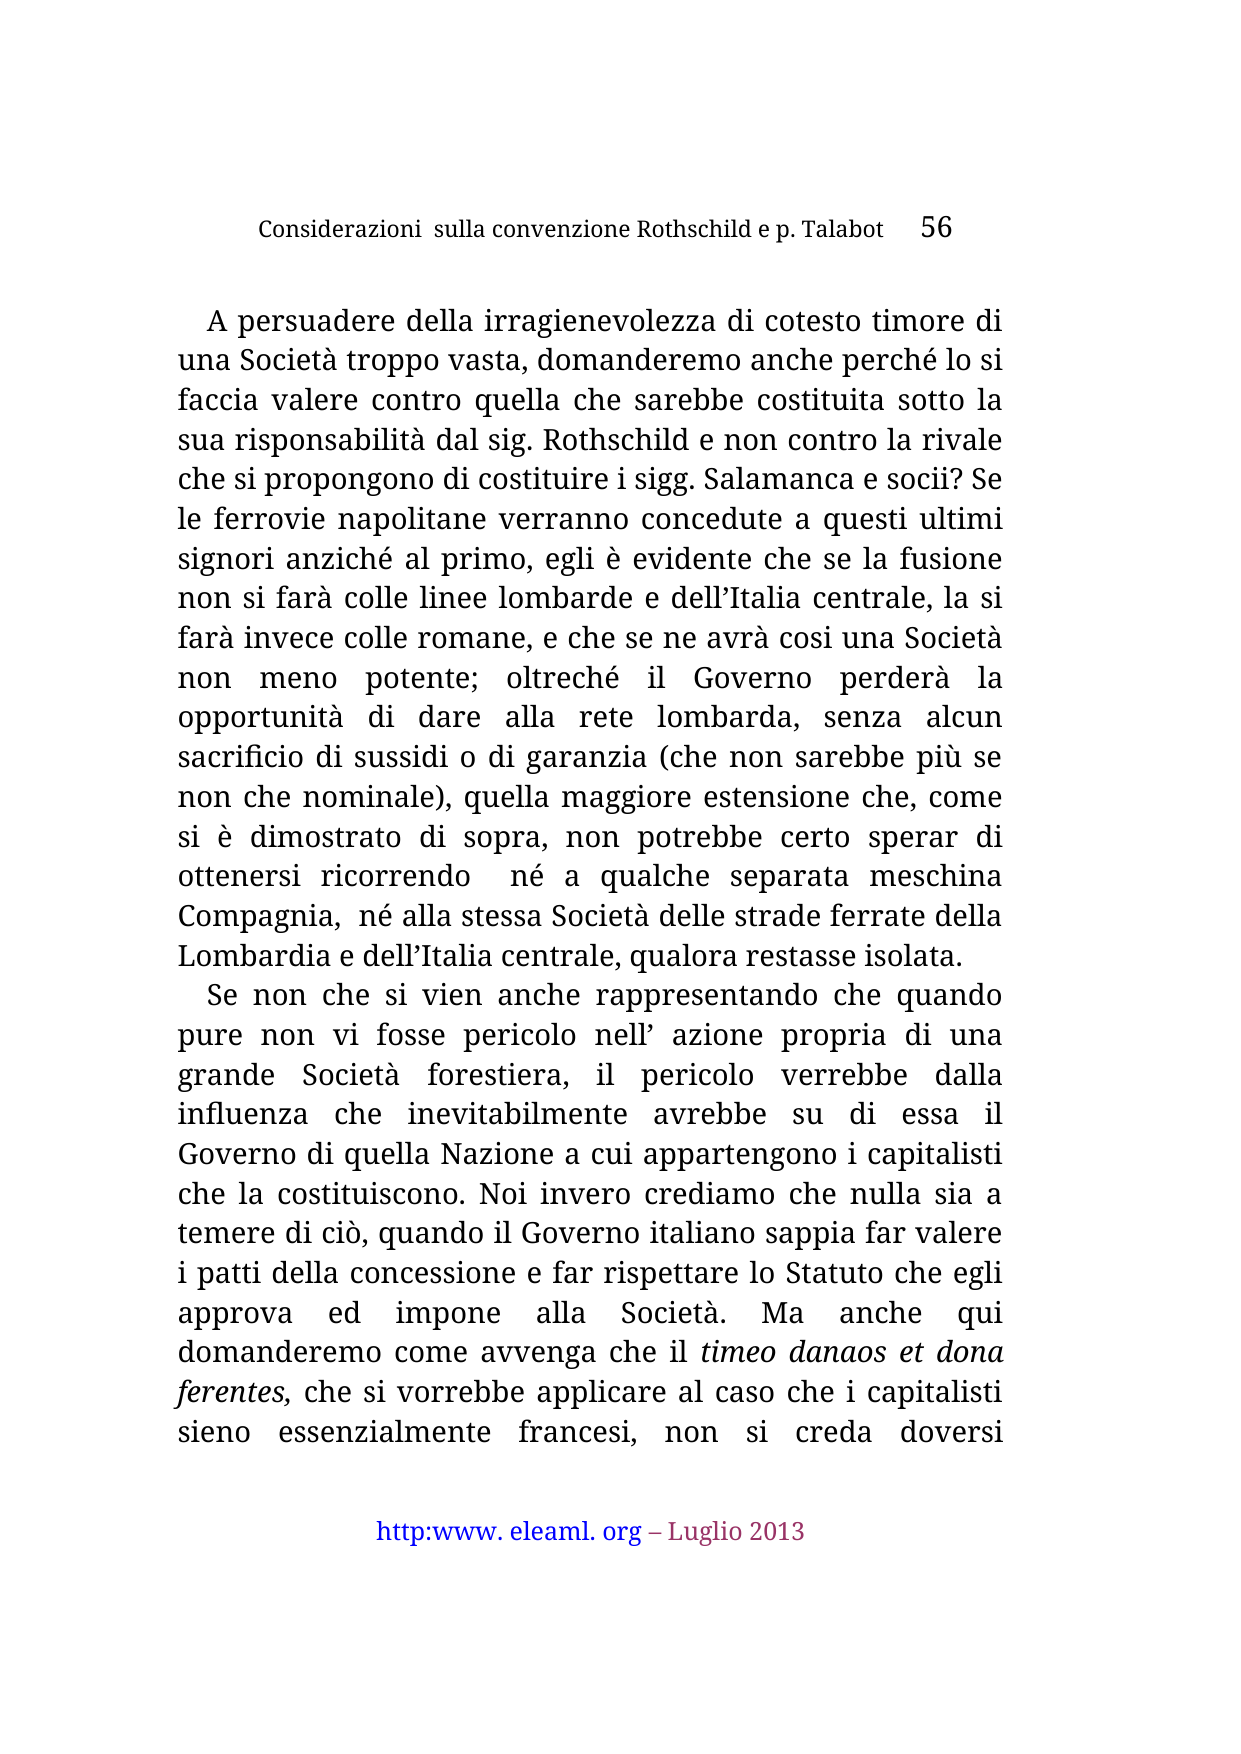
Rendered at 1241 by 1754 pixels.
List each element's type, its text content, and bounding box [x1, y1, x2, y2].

text A persuadere della irragienevolezza di cotesto timore di una Società troppo vasta, domanderemo anche perché lo si faccia valere contro quella che sarebbe costituita sotto la sua risponsabilità dal sig. Rothschild e non contro la rivale che si propongono di costituire i sigg. Salamanca e socii? Se le ferrovie napolitane verranno concedute a questi ultimi signori anziché al primo, egli è evidente che se la fusione non si farà colle linee lombarde e dell’Italia centrale, la si farà invece colle romane, e che se ne avrà cosi una Società non meno potente; oltreché il Governo perderà la opportunità di dare alla rete lombarda, senza alcun sacrificio di sussidi o di garanzia (che non sarebbe più se non che nominale), quella maggiore estensione che, come si è dimostrato di sopra, non potrebbe certo sperar di ottenersi ricorrendo né a qualche separata meschina Compagnia, né alla stessa Società delle strade ferrate della Lombardia e dell’Italia centrale, qualora restasse isolata. [177, 300, 1004, 974]
text Se non che si vien anche rappresentando che quando pure non vi fosse pericolo nell’ azione propria di una grande Società forestiera, il pericolo verrebbe dalla influenza che inevitabilmente avrebbe su di essa il Governo di quella Nazione a cui appartengono i capitalisti che la costituiscono. Noi invero crediamo che nulla sia a temere di ciò, quando il Governo italiano sappia far valere i patti della concessione e far rispettare lo Statuto che egli approva ed impone alla Società. Ma anche qui domanderemo come avvenga che il timeo danaos et dona ferentes, che si vorrebbe applicare al caso che i capitalisti sieno essenzialmente francesi, non si creda doversi [177, 974, 1004, 1451]
